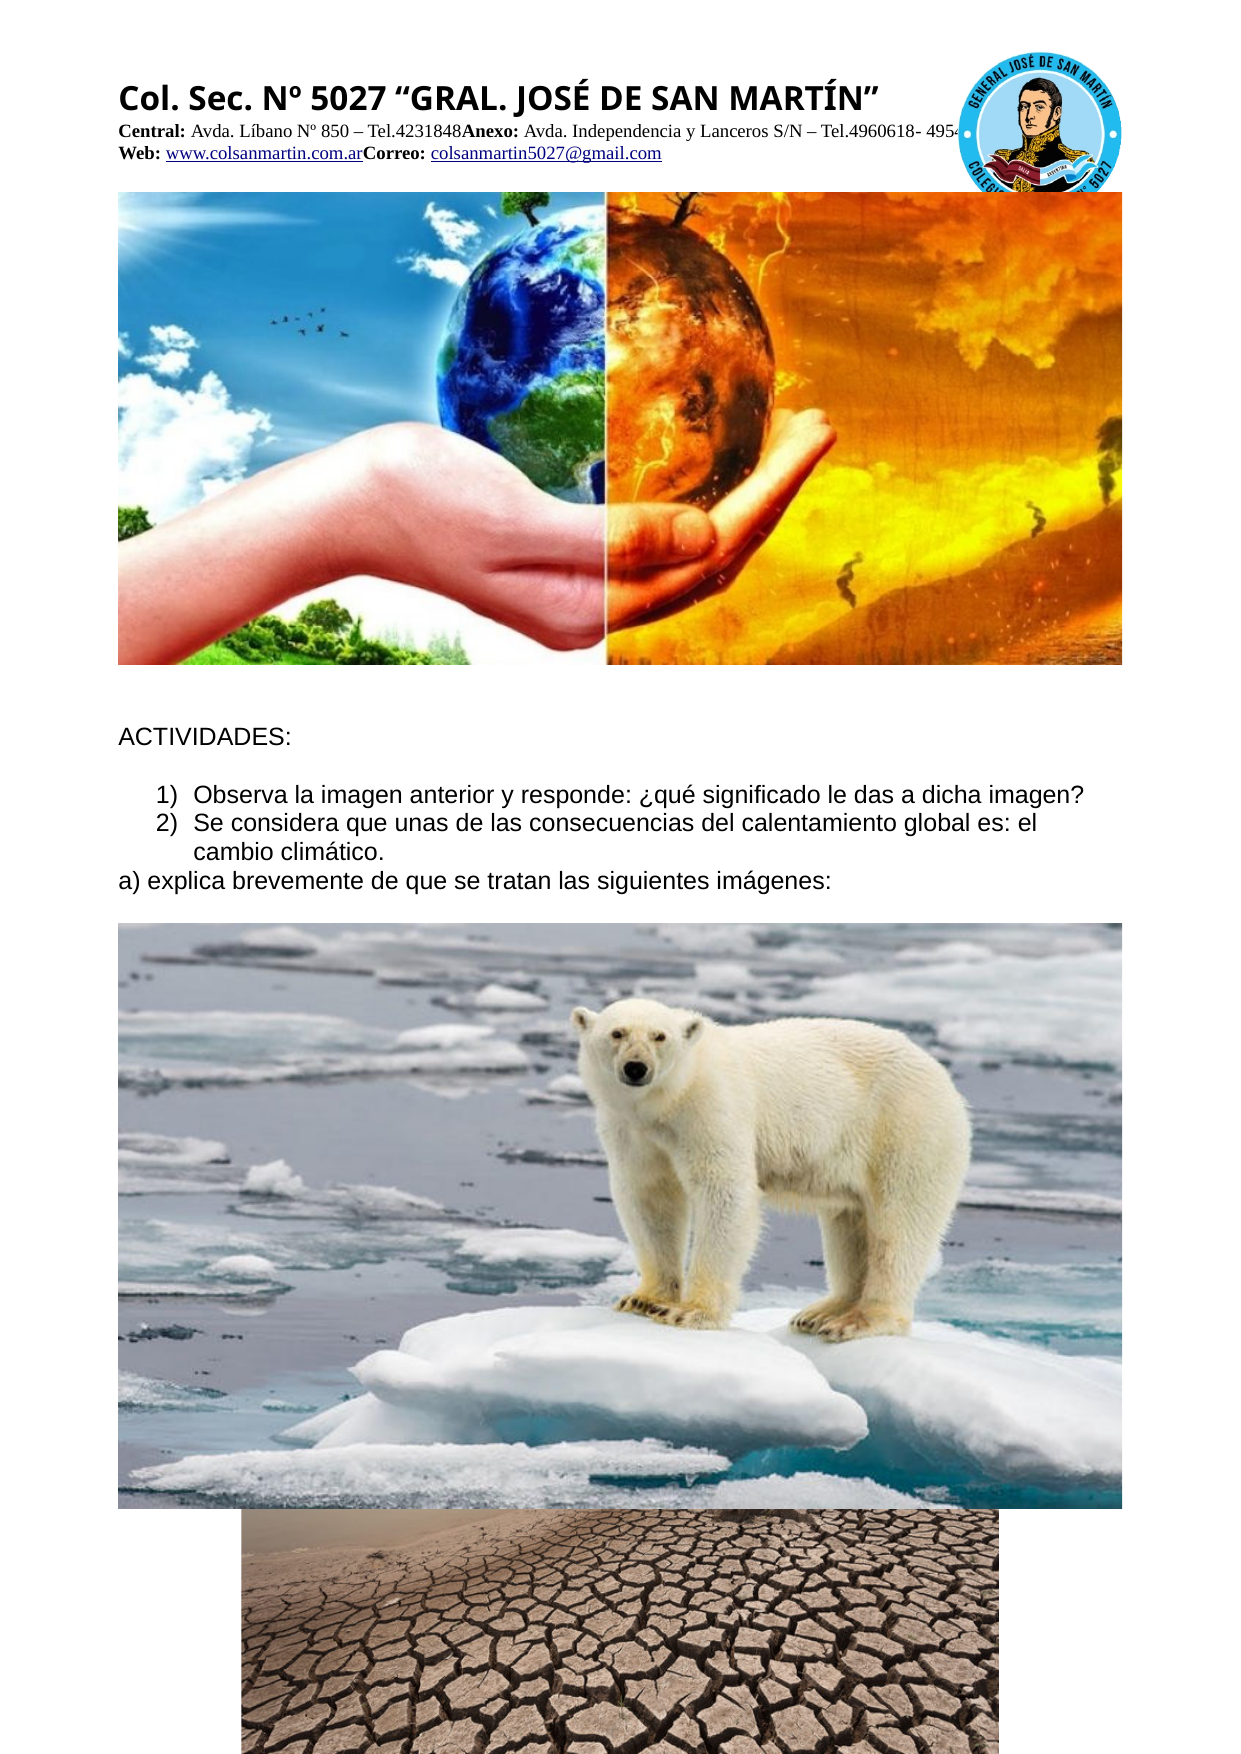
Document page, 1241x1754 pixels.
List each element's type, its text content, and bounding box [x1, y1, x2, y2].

text ACTIVIDADES: [118, 722, 1122, 751]
text a) explica brevemente de que se tratan las siguientes imágenes: [118, 866, 1122, 895]
list Observa la imagen anterior y responde: ¿qué significado le das a dicha imagen? [156, 780, 1122, 808]
list Se considera que unas de las consecuencias del calentamiento global es: el cambio climático. [156, 808, 1122, 866]
